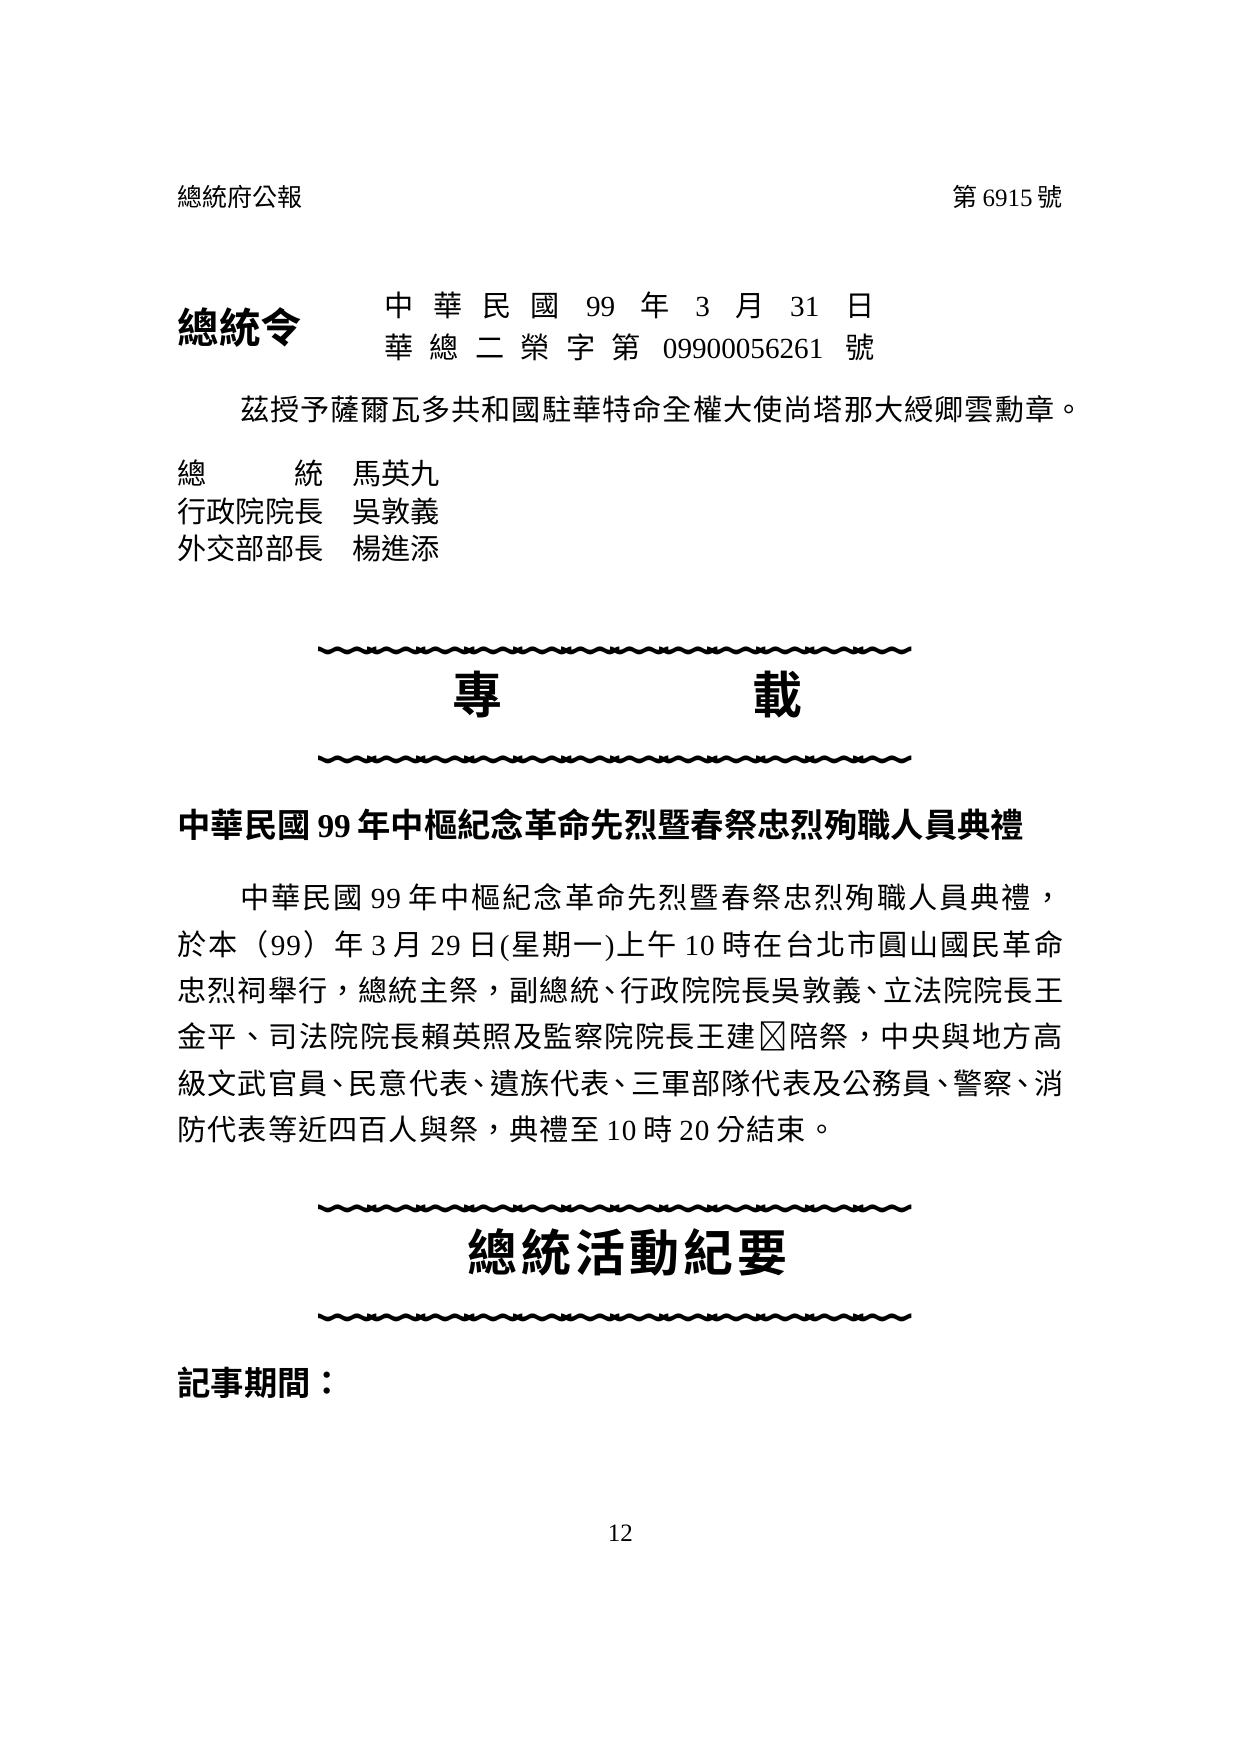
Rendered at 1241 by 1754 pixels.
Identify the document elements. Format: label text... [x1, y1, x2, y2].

text 記事期間： [177, 1358, 1063, 1404]
text 中華民國99年中樞紀念革命先烈暨春祭忠烈殉職人員典禮，於本（99）年3月29日(星期一)上午10時在台北市圓山國民革命忠烈祠舉行，總統主祭，副總統、行政院院長吳敦義、立法院院長王金平、司法院院長賴英照及監察院院長王建陪祭，中央與地方高級文武官員、民意代表、遺族代表、三軍部隊代表及公務員、警察、消防代表等近四百人與祭，典禮至10時20分結束。 [177, 871, 1063, 1150]
text 總統活動紀要 [192, 1225, 1063, 1283]
text ﹏﹏﹏﹏﹏﹏﹏﹏﹏﹏﹏﹏ [177, 1296, 1063, 1321]
text 行政院院長 吳敦義 [177, 492, 1063, 530]
text ﹏﹏﹏﹏﹏﹏﹏﹏﹏﹏﹏﹏ [177, 630, 1063, 655]
text 專 載 [192, 667, 1063, 726]
text ﹏﹏﹏﹏﹏﹏﹏﹏﹏﹏﹏﹏ [177, 738, 1063, 763]
text ﹏﹏﹏﹏﹏﹏﹏﹏﹏﹏﹏﹏ [177, 1188, 1063, 1213]
table_header 總統令 [174, 266, 381, 384]
text 茲授予薩爾瓦多共和國駐華特命全權大使尚塔那大綬卿雲勳章。 [177, 384, 1063, 430]
text 中華民國99年中樞紀念革命先烈暨春祭忠烈殉職人員典禮 [177, 801, 1063, 846]
text 總 統 馬英九 [177, 455, 1063, 492]
table_header 中華民國99年3月31日 華總二榮字第09900056261號 [381, 266, 877, 384]
text 外交部部長 楊進添 [177, 530, 1063, 567]
